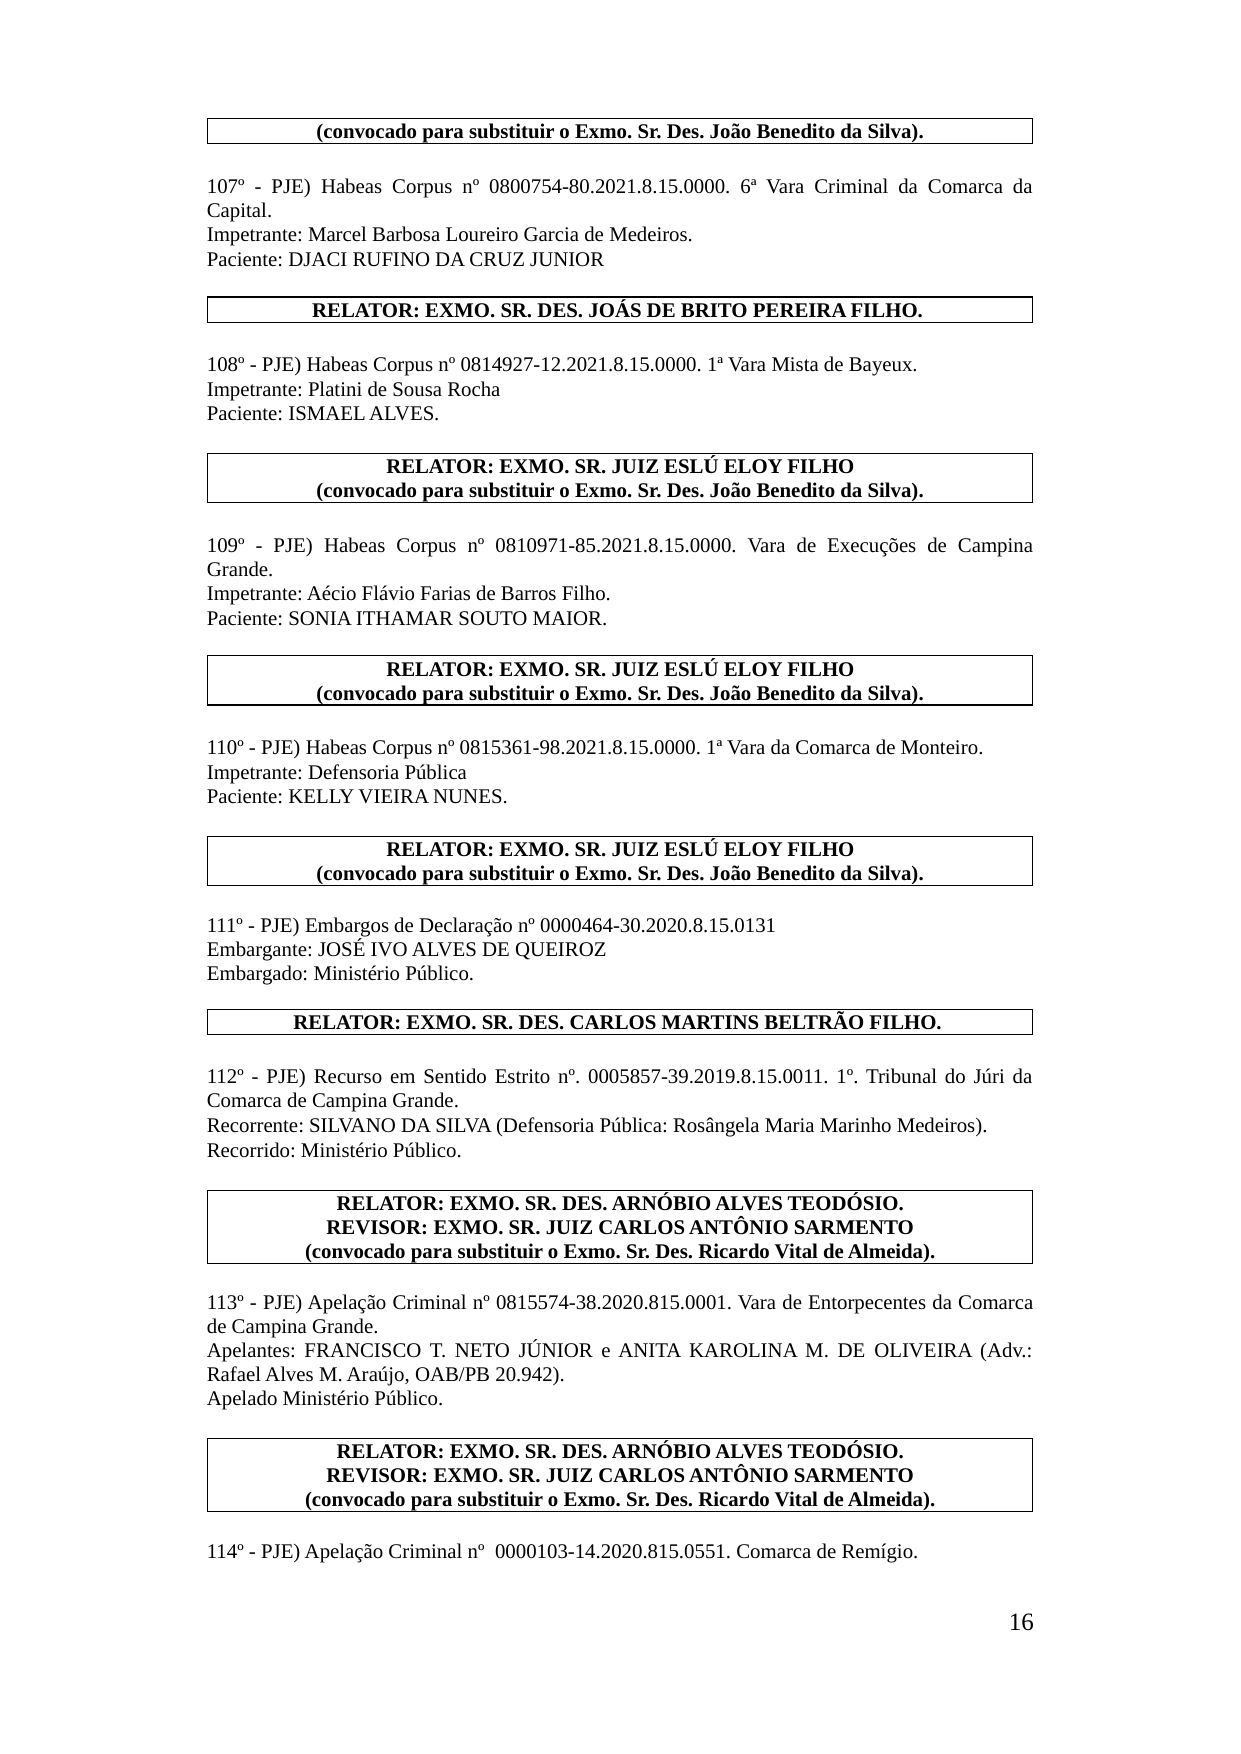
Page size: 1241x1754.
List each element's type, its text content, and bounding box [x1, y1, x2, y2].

text RELATOR: EXMO. SR. DES. JOÁS DE BRITO PEREIRA FILHO. [208, 298, 1032, 322]
text Impetrante: Aécio Flávio Farias de Barros Filho. [207, 581, 1033, 605]
text 108º - PJE) Habeas Corpus nº 0814927-12.2021.8.15.0000. 1ª Vara Mista de Bayeux. [207, 352, 1033, 376]
text Paciente: KELLY VIEIRA NUNES. [207, 784, 1033, 808]
text RELATOR: EXMO. SR. JUIZ ESLÚ ELOY FILHO [208, 454, 1032, 477]
text RELATOR: EXMO. SR. JUIZ ESLÚ ELOY FILHO [208, 837, 1032, 860]
text Impetrante: Platini de Sousa Rocha [207, 377, 1033, 401]
text 111º - PJE) Embargos de Declaração nº 0000464-30.2020.8.15.0131 [207, 913, 1033, 937]
text Embargado: Ministério Público. [207, 961, 1033, 985]
text 109º - PJE) Habeas Corpus nº 0810971-85.2021.8.15.0000. Vara de Execuções de Campina Grande. [207, 533, 1033, 581]
text Impetrante: Marcel Barbosa Loureiro Garcia de Medeiros. [207, 222, 1033, 246]
text (convocado para substituir o Exmo. Sr. Des. João Benedito da Silva). [208, 860, 1032, 885]
text (convocado para substituir o Exmo. Sr. Des. João Benedito da Silva). [208, 679, 1032, 704]
text Apelantes: FRANCISCO T. NETO JÚNIOR e ANITA KAROLINA M. DE OLIVEIRA (Adv.: Rafael Alves M. Araújo, OAB/PB 20.942). [207, 1338, 1033, 1386]
text Paciente: DJACI RUFINO DA CRUZ JUNIOR [207, 247, 1033, 271]
text RELATOR: EXMO. SR. JUIZ ESLÚ ELOY FILHO [208, 656, 1032, 679]
text REVISOR: EXMO. SR. JUIZ CARLOS ANTÔNIO SARMENTO [208, 1462, 1032, 1486]
text Recorrido: Ministério Público. [207, 1138, 1033, 1162]
text Impetrante: Defensoria Pública [207, 760, 1033, 784]
text (convocado para substituir o Exmo. Sr. Des. João Benedito da Silva). [208, 119, 1032, 143]
text Apelado Ministério Público. [207, 1386, 1033, 1410]
text (convocado para substituir o Exmo. Sr. Des. Ricardo Vital de Almeida). [208, 1238, 1032, 1263]
text Paciente: SONIA ITHAMAR SOUTO MAIOR. [207, 606, 1033, 630]
text RELATOR: EXMO. SR. DES. CARLOS MARTINS BELTRÃO FILHO. [208, 1010, 1032, 1034]
text (convocado para substituir o Exmo. Sr. Des. Ricardo Vital de Almeida). [208, 1486, 1032, 1511]
text Embargante: JOSÉ IVO ALVES DE QUEIROZ [207, 937, 1033, 961]
text Paciente: ISMAEL ALVES. [207, 401, 1033, 425]
text 112º - PJE) Recurso em Sentido Estrito nº. 0005857-39.2019.8.15.0011. 1º. Tribunal do Júri da Comarca de Campina Grande. [207, 1064, 1033, 1112]
text REVISOR: EXMO. SR. JUIZ CARLOS ANTÔNIO SARMENTO [208, 1213, 1032, 1238]
text RELATOR: EXMO. SR. DES. ARNÓBIO ALVES TEODÓSIO. [208, 1191, 1032, 1213]
text Recorrente: SILVANO DA SILVA (Defensoria Pública: Rosângela Maria Marinho Medeiros). [207, 1113, 1033, 1137]
text RELATOR: EXMO. SR. DES. ARNÓBIO ALVES TEODÓSIO. [208, 1439, 1032, 1462]
text (convocado para substituir o Exmo. Sr. Des. João Benedito da Silva). [208, 477, 1032, 502]
text 113º - PJE) Apelação Criminal nº 0815574-38.2020.815.0001. Vara de Entorpecentes da Comarca de Campina Grande. [207, 1290, 1033, 1338]
text 107º - PJE) Habeas Corpus nº 0800754-80.2021.8.15.0000. 6ª Vara Criminal da Comarca da Capital. [207, 174, 1033, 222]
text 114º - PJE) Apelação Criminal nº 0000103-14.2020.815.0551. Comarca de Remígio. [207, 1539, 1033, 1563]
text 110º - PJE) Habeas Corpus nº 0815361-98.2021.8.15.0000. 1ª Vara da Comarca de Monteiro. [207, 735, 1033, 759]
